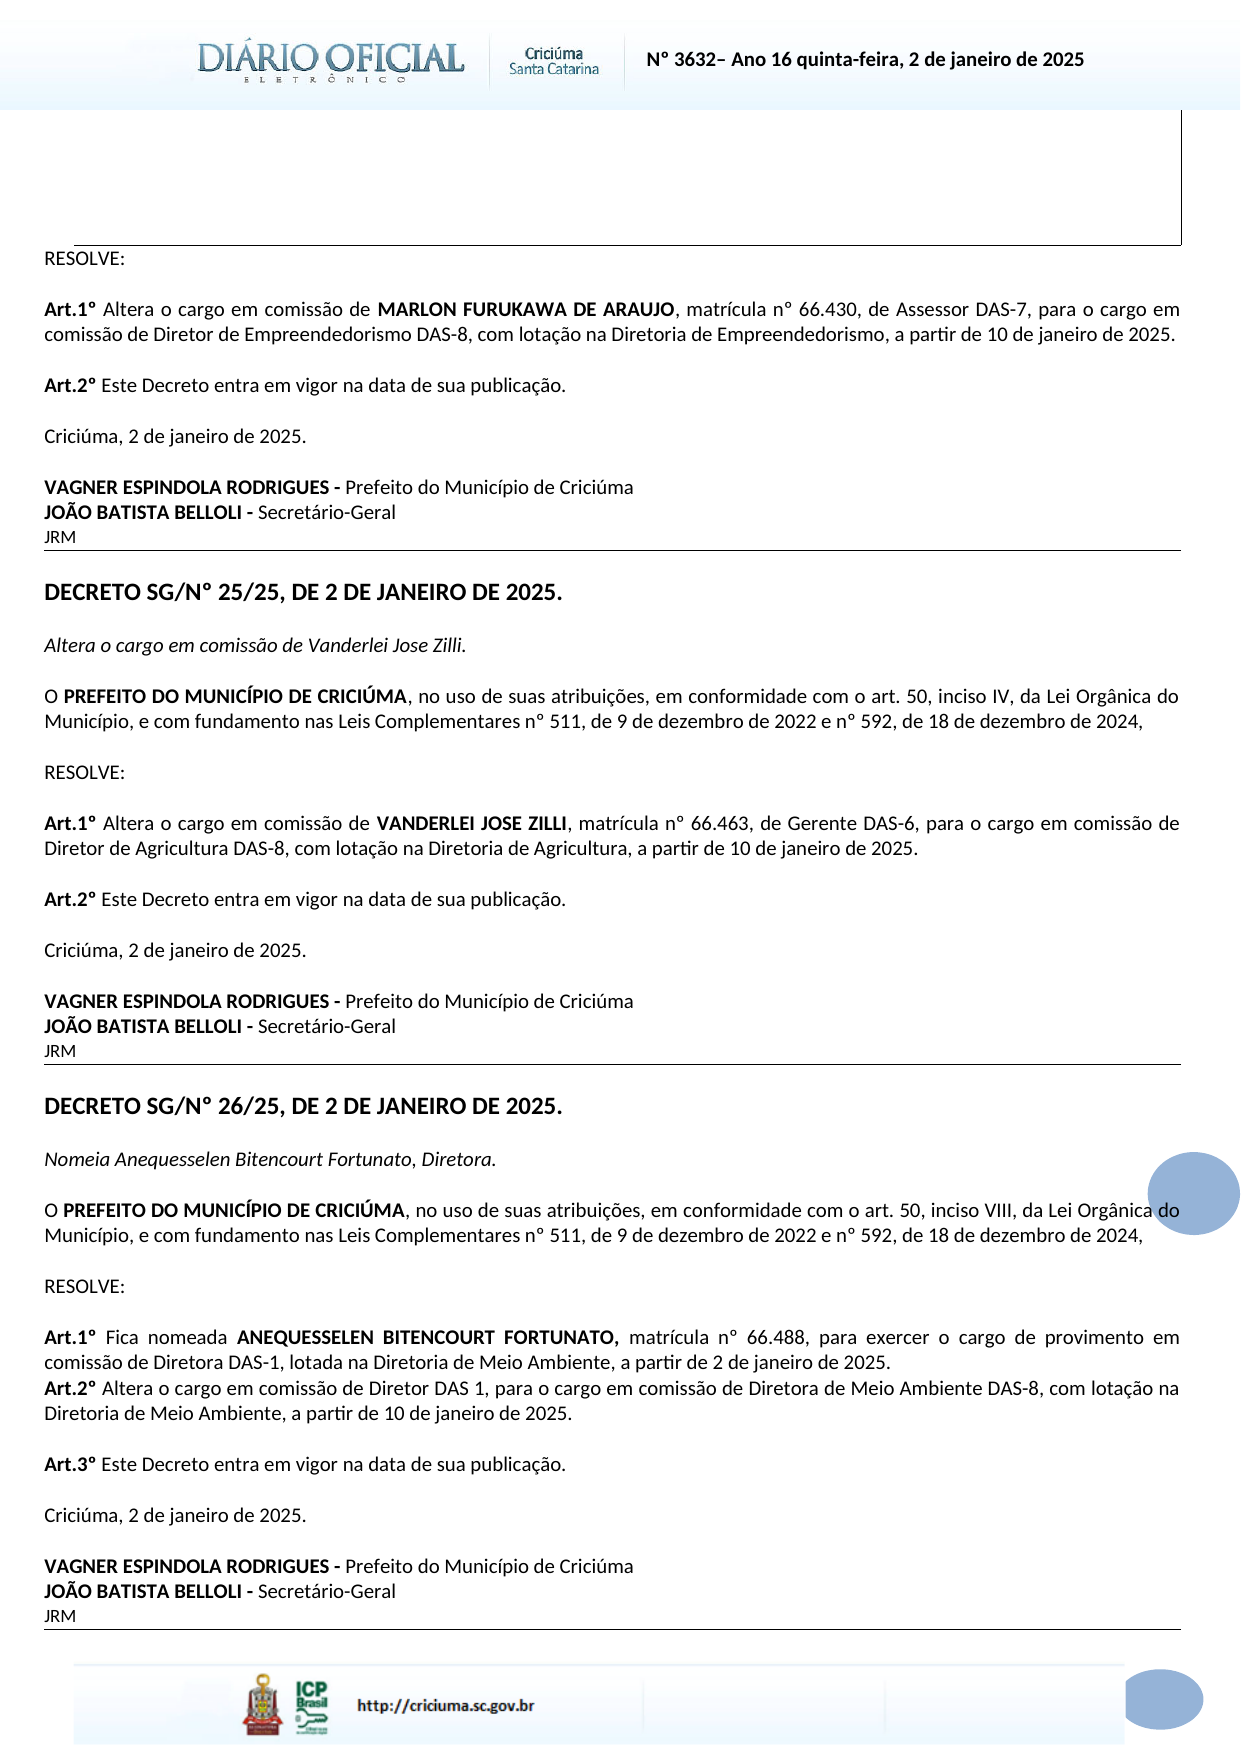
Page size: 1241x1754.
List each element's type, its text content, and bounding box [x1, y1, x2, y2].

text RESOLVE: [44, 1273, 1181, 1299]
text VAGNER ESPINDOLA RODRIGUES - Prefeito do Município de Criciúma [44, 988, 1181, 1013]
text DECRETO SG/Nº 25/25, DE 2 DE JANEIRO DE 2025. [44, 576, 1181, 607]
text Criciúma, 2 de janeiro de 2025. [44, 423, 1181, 448]
text RESOLVE: [44, 245, 1181, 271]
text Art.2º Altera o cargo em comissão de Diretor DAS 1, para o cargo em comissão de Diretora de Meio Ambiente DAS-8, com lotação na Diretoria de Meio Ambiente, a partir de 10 de janeiro de 2025. [44, 1375, 1181, 1426]
text O PREFEITO DO MUNICÍPIO DE CRICIÚMA, no uso de suas atribuições, em conformidade com o art. 50, inciso VIII, da Lei Orgânica do Município, e com fundamento nas Leis Complementares nº 511, de 9 de dezembro de 2022 e nº 592, de 18 de dezembro de 2024, [44, 1197, 1181, 1248]
text Art.1º Fica nomeada ANEQUESSELEN BITENCOURT FORTUNATO, matrícula nº 66.488, para exercer o cargo de provimento em comissão de Diretora DAS-1, lotada na Diretoria de Meio Ambiente, a partir de 2 de janeiro de 2025. [44, 1324, 1181, 1375]
text Art.2º Este Decreto entra em vigor na data de sua publicação. [44, 886, 1181, 912]
text JOÃO BATISTA BELLOLI - Secretário-Geral [44, 1578, 1181, 1604]
text Art.2º Este Decreto entra em vigor na data de sua publicação. [44, 372, 1181, 398]
text RESOLVE: [44, 759, 1181, 785]
text JRM [44, 1604, 1181, 1629]
text Altera o cargo em comissão de Vanderlei Jose Zilli. [44, 632, 1181, 658]
text Art.1º Altera o cargo em comissão de VANDERLEI JOSE ZILLI, matrícula nº 66.463, de Gerente DAS-6, para o cargo em comissão de Diretor de Agricultura DAS-8, com lotação na Diretoria de Agricultura, a partir de 10 de janeiro de 2025. [44, 810, 1181, 861]
text O PREFEITO DO MUNICÍPIO DE CRICIÚMA, no uso de suas atribuições, em conformidade com o art. 50, inciso IV, da Lei Orgânica do Município, e com fundamento nas Leis Complementares nº 511, de 9 de dezembro de 2022 e nº 592, de 18 de dezembro de 2024, [44, 683, 1181, 734]
text Art.1º Altera o cargo em comissão de MARLON FURUKAWA DE ARAUJO, matrícula nº 66.430, de Assessor DAS-7, para o cargo em comissão de Diretor de Empreendedorismo DAS-8, com lotação na Diretoria de Empreendedorismo, a partir de 10 de janeiro de 2025. [44, 296, 1181, 347]
text JOÃO BATISTA BELLOLI - Secretário-Geral [44, 1013, 1181, 1039]
text JRM [44, 525, 1181, 550]
text JOÃO BATISTA BELLOLI - Secretário-Geral [44, 499, 1181, 525]
text Criciúma, 2 de janeiro de 2025. [44, 937, 1181, 963]
text Art.3º Este Decreto entra em vigor na data de sua publicação. [44, 1451, 1181, 1477]
text VAGNER ESPINDOLA RODRIGUES - Prefeito do Município de Criciúma [44, 474, 1181, 499]
text Nomeia Anequesselen Bitencourt Fortunato, Diretora. [44, 1146, 1181, 1172]
text DECRETO SG/Nº 26/25, DE 2 DE JANEIRO DE 2025. [44, 1090, 1181, 1121]
text Criciúma, 2 de janeiro de 2025. [44, 1502, 1181, 1527]
text JRM [44, 1039, 1181, 1064]
text VAGNER ESPINDOLA RODRIGUES - Prefeito do Município de Criciúma [44, 1553, 1181, 1578]
